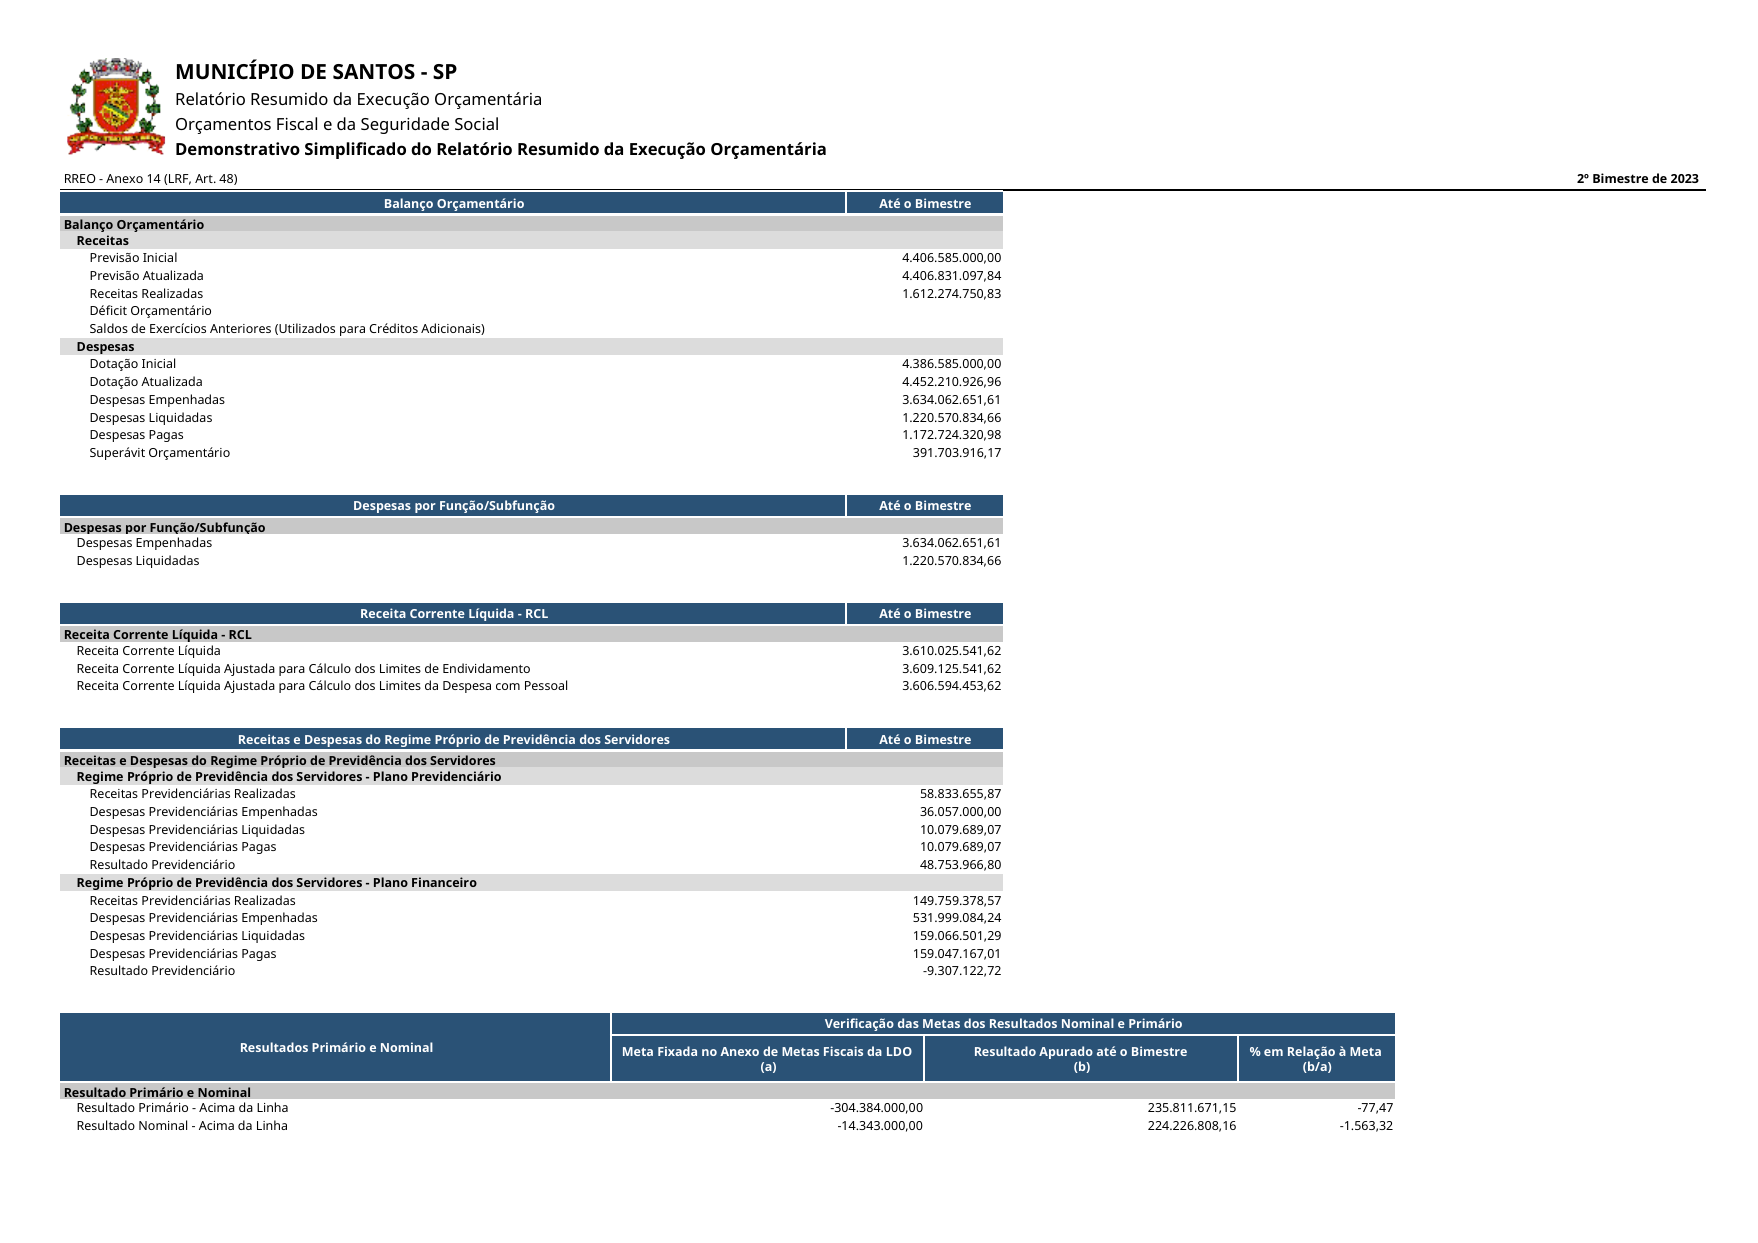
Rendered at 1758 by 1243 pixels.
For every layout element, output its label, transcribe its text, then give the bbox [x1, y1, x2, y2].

table_cell Despesas Previdenciárias Empenhadas [60, 803, 846, 820]
table_cell 3.606.594.453,62 [846, 677, 1003, 695]
table_cell 4.406.831.097,84 [846, 267, 1003, 284]
table_cell Despesas Empenhadas [60, 391, 846, 408]
table_cell [172, 164, 1706, 170]
table_cell Até o Bimestre [847, 728, 1003, 749]
table_cell Regime Próprio de Previdência dos Servidores - Plano Previdenciário [60, 767, 846, 785]
table_cell [846, 302, 1003, 320]
table_cell [60, 980, 1003, 1011]
table_cell 10.079.689,07 [846, 838, 1003, 856]
table_cell [846, 874, 1003, 891]
table_cell 4.386.585.000,00 [846, 355, 1003, 373]
table_cell [846, 231, 1003, 249]
table_cell Receita Corrente Líquida - RCL [60, 603, 845, 624]
table_cell Receitas Previdenciárias Realizadas [60, 891, 846, 909]
table_header [140, 83, 152, 119]
table_cell [1575, 79, 1701, 98]
table_cell Despesas por Função/Subfunção [60, 495, 845, 516]
table_cell Receita Corrente Líquida Ajustada para Cálculo dos Limites de Endividamento [60, 659, 846, 677]
table_cell Despesas Previdenciárias Pagas [60, 838, 846, 856]
table_cell [1238, 1083, 1395, 1099]
table_cell Previsão Inicial [60, 249, 846, 267]
table_cell 149.759.378,57 [846, 891, 1003, 909]
table_cell Resultado Previdenciário [60, 962, 846, 980]
table_cell 1.220.570.834,66 [846, 552, 1003, 569]
table_cell Saldos de Exercícios Anteriores (Utilizados para Créditos Adicionais) [60, 320, 846, 337]
table_cell Até o Bimestre [847, 495, 1003, 516]
table_cell Receitas e Despesas do Regime Próprio de Previdência dos Servidores [60, 752, 846, 767]
table_cell Regime Próprio de Previdência dos Servidores - Plano Financeiro [60, 874, 846, 891]
table_cell Dotação Atualizada [60, 373, 846, 391]
table_cell Despesas Pagas [60, 426, 846, 444]
table_cell Relatório Resumido da Execução Orçamentária [172, 89, 1575, 113]
table_cell [60, 569, 1003, 601]
table_cell 58.833.655,87 [846, 785, 1003, 803]
table_cell Até o Bimestre [847, 603, 1003, 624]
table_header [132, 123, 140, 131]
table_cell Receita Corrente Líquida Ajustada para Cálculo dos Limites da Despesa com Pessoal [60, 677, 846, 695]
table_cell 224.226.808,16 [924, 1117, 1238, 1134]
table_cell Demonstrativo Simplificado do Relatório Resumido da Execução Orçamentária [172, 139, 1706, 163]
table_cell 1.612.274.750,83 [846, 284, 1003, 302]
table_cell Receitas [60, 231, 846, 249]
table_cell 4.406.585.000,00 [846, 249, 1003, 267]
table_cell Déficit Orçamentário [60, 302, 846, 320]
table_cell [846, 752, 1003, 767]
table_cell % em Relação à Meta (b/a) [1239, 1036, 1395, 1081]
table_cell Balanço Orçamentário [60, 192, 845, 213]
table_cell Até o Bimestre [847, 192, 1003, 213]
table_header [1575, 59, 1701, 78]
table_cell [846, 767, 1003, 785]
table_header [66, 59, 166, 160]
table_cell [846, 626, 1003, 642]
table_cell RREO - Anexo 14 (LRF, Art. 48) [60, 170, 1503, 187]
table_cell Resultado Apurado até o Bimestre (b) [925, 1036, 1237, 1081]
table_cell [1575, 98, 1701, 113]
table_header [1701, 59, 1706, 88]
table_cell 1.220.570.834,66 [846, 408, 1003, 426]
table_cell Despesas Previdenciárias Liquidadas [60, 820, 846, 838]
table_cell [924, 1083, 1238, 1099]
table_cell 2º Bimestre de 2023 [1510, 170, 1701, 188]
table_cell Despesas [60, 338, 846, 355]
table_cell -14.343.000,00 [611, 1117, 924, 1134]
table_cell Resultado Previdenciário [60, 856, 846, 873]
table_cell -77,47 [1238, 1099, 1395, 1117]
table_cell Despesas Previdenciárias Liquidadas [60, 927, 846, 944]
table_cell Despesas Previdenciárias Empenhadas [60, 909, 846, 927]
table_cell 531.999.084,24 [846, 909, 1003, 927]
table_cell Resultados Primário e Nominal [60, 1013, 610, 1081]
table_cell [60, 461, 1003, 493]
table_cell Receita Corrente Líquida [60, 642, 846, 659]
table_cell [1701, 89, 1706, 113]
table_cell Receita Corrente Líquida - RCL [60, 626, 846, 642]
table_cell 3.634.062.651,61 [846, 534, 1003, 552]
table_cell [1701, 170, 1706, 188]
table_cell Superávit Orçamentário [60, 444, 846, 461]
table_cell [1395, 1011, 1706, 1134]
table_cell 3.609.125.541,62 [846, 659, 1003, 677]
table_cell [846, 216, 1003, 231]
table_cell -1.563,32 [1238, 1117, 1395, 1134]
table_cell Despesas por Função/Subfunção [60, 518, 846, 534]
table_header MUNICÍPIO DE SANTOS - SP [172, 59, 1575, 88]
table_cell 3.610.025.541,62 [846, 642, 1003, 659]
table_cell Verificação das Metas dos Resultados Nominal e Primário [612, 1013, 1395, 1034]
table_cell Orçamentos Fiscal e da Seguridade Social [172, 114, 1706, 138]
table_cell 159.066.501,29 [846, 927, 1003, 944]
table_cell Meta Fixada no Anexo de Metas Fiscais da LDO (a) [612, 1036, 923, 1081]
table_cell -304.384.000,00 [611, 1099, 924, 1117]
table_cell Resultado Primário - Acima da Linha [60, 1099, 611, 1117]
table_cell 10.079.689,07 [846, 820, 1003, 838]
table_cell Resultado Primário e Nominal [60, 1083, 611, 1099]
table_cell [846, 338, 1003, 355]
table_cell 36.057.000,00 [846, 803, 1003, 820]
table_cell Previsão Atualizada [60, 267, 846, 284]
table_cell [846, 518, 1003, 534]
table_cell Despesas Liquidadas [60, 552, 846, 569]
table_cell [611, 1083, 924, 1099]
table_cell 3.634.062.651,61 [846, 391, 1003, 408]
table_cell 48.753.966,80 [846, 856, 1003, 873]
table_cell [1003, 191, 1706, 1011]
table_cell Dotação Inicial [60, 355, 846, 373]
table_header [134, 59, 166, 136]
table_header [91, 123, 100, 131]
table_cell 235.811.671,15 [924, 1099, 1238, 1117]
table_cell Despesas Previdenciárias Pagas [60, 944, 846, 962]
table_cell [60, 695, 1003, 726]
table_cell [66, 160, 166, 170]
table_cell 391.703.916,17 [846, 444, 1003, 461]
table_cell [846, 320, 1003, 337]
table_cell Balanço Orçamentário [60, 216, 846, 231]
table_cell 4.452.210.926,96 [846, 373, 1003, 391]
table_cell Despesas Liquidadas [60, 408, 846, 426]
table_cell -9.307.122,72 [846, 962, 1003, 980]
table_header [166, 59, 172, 170]
table_cell Receitas Previdenciárias Realizadas [60, 785, 846, 803]
table_cell 159.047.167,01 [846, 944, 1003, 962]
table_cell Receitas Realizadas [60, 284, 846, 302]
table_cell 1.172.724.320,98 [846, 426, 1003, 444]
table_cell [1503, 170, 1510, 188]
table_header [80, 83, 92, 120]
table_cell Receitas e Despesas do Regime Próprio de Previdência dos Servidores [60, 728, 845, 749]
table_header [60, 59, 66, 170]
table_cell Resultado Nominal - Acima da Linha [60, 1117, 611, 1134]
table_cell Despesas Empenhadas [60, 534, 846, 552]
